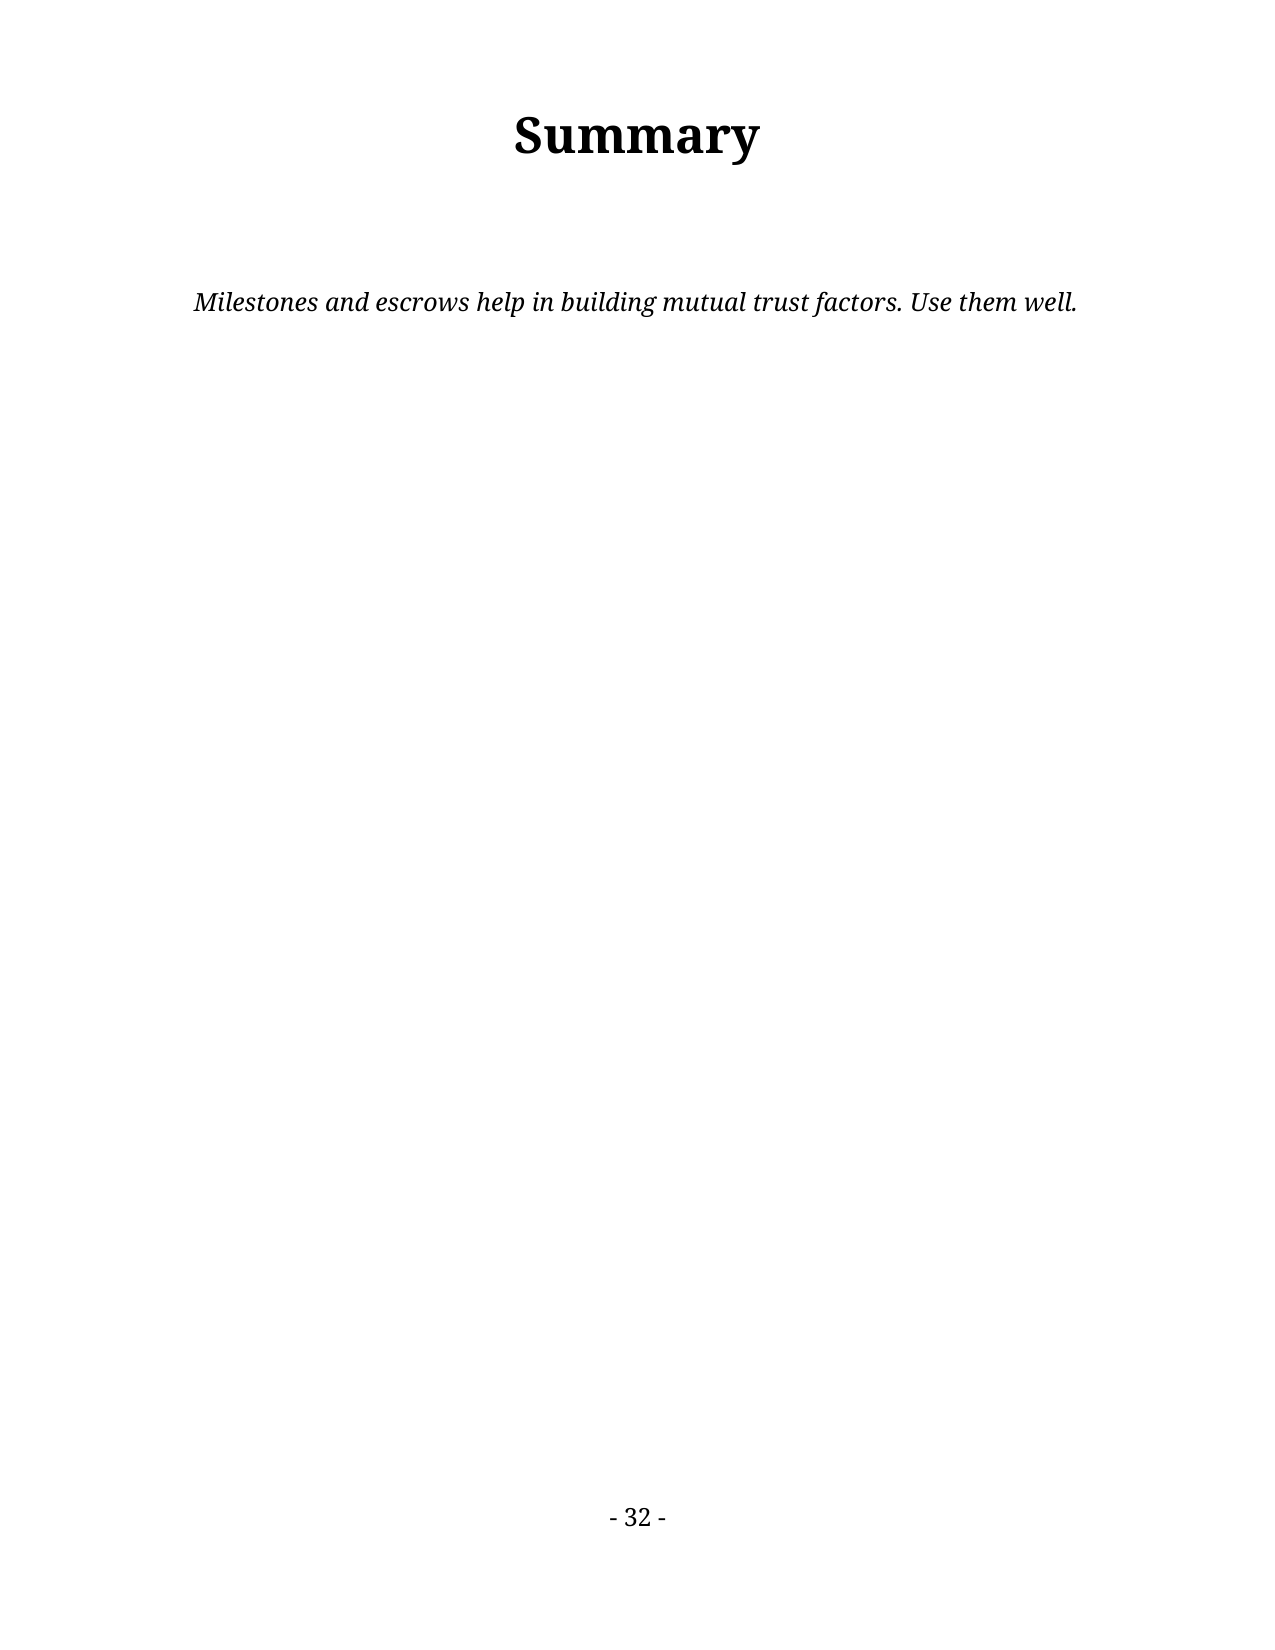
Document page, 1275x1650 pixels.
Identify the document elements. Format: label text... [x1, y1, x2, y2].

text Milestones and escrows help in building mutual trust factors. Use them well. [187, 285, 1087, 319]
subtitle Summary [187, 100, 1087, 168]
